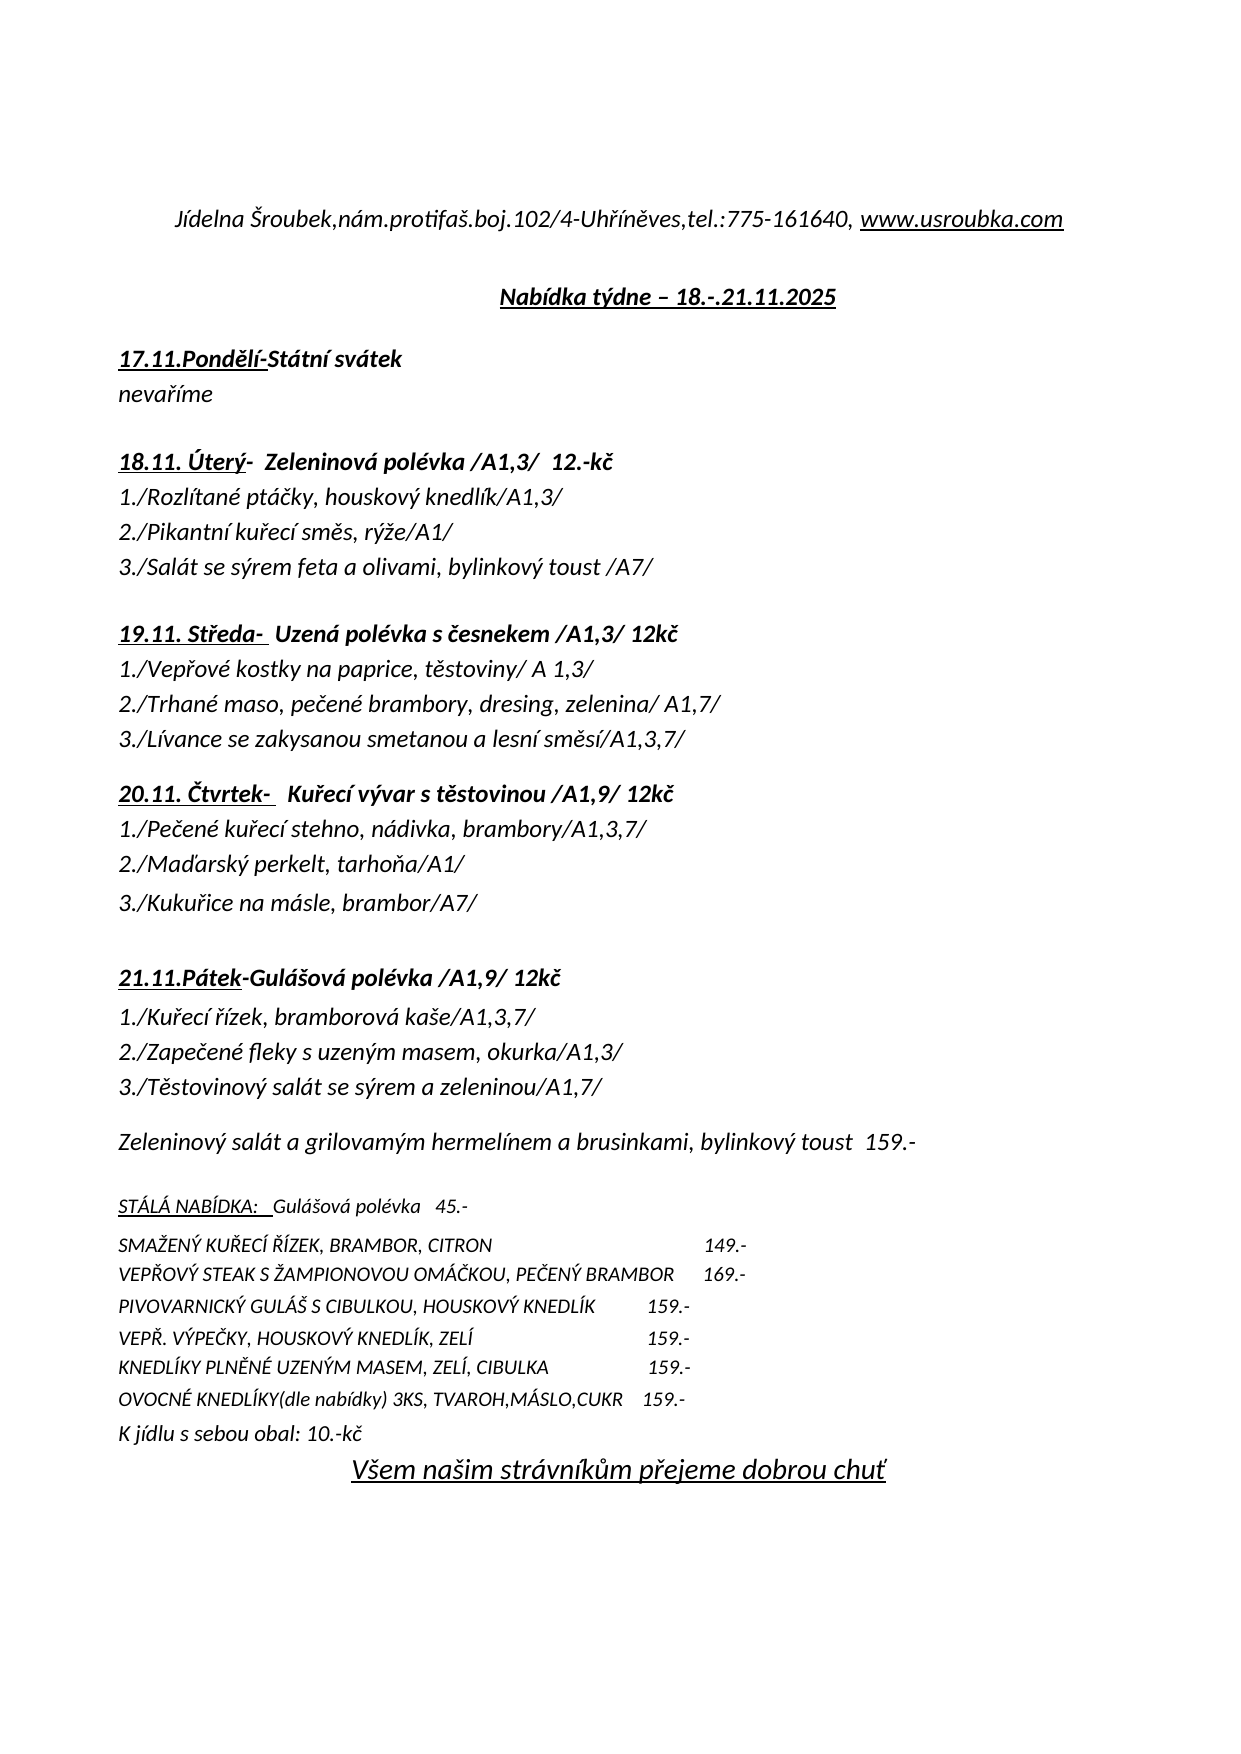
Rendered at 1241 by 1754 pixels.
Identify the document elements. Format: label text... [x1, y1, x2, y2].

text 3./Těstovinový salát se sýrem a zeleninou/A1,7/ [118, 1071, 1122, 1101]
text 1./Pečené kuřecí stehno, nádivka, brambory/A1,3,7/ [118, 814, 1122, 844]
text 1./Kuřecí řízek, bramborová kaše/A1,3,7/ [118, 1001, 1122, 1031]
text OVOCNÉ KNEDLÍKY(dle nabídky) 3KS, TVAROH,MÁSLO,CUKR 159.- [118, 1387, 1122, 1412]
text 2./Zapečené fleky s uzeným masem, okurka/A1,3/ [118, 1036, 1122, 1066]
text VEPŘ. VÝPEČKY, HOUSKOVÝ KNEDLÍK, ZELÍ 159.- [118, 1325, 1122, 1351]
text 21.11.Pátek-Gulášová polévka /A1,9/ 12kč [118, 963, 1122, 993]
text 2./Maďarský perkelt, tarhoňa/A1/ [118, 849, 1122, 879]
text Všem našim strávníkům přejeme dobrou chuť [118, 1451, 1122, 1487]
text 3./Salát se sýrem feta a olivami, bylinkový toust /A7/ [118, 551, 1122, 581]
text 1./Vepřové kostky na paprice, těstoviny/ A 1,3/ [118, 653, 1122, 683]
text 18.11. Úterý- Zeleninová polévka /A1,3/ 12.-kč [118, 446, 1122, 476]
text 19.11. Středa- Uzená polévka s česnekem /A1,3/ 12kč [118, 618, 1122, 648]
text Zeleninový salát a grilovamým hermelínem a brusinkami, bylinkový toust 159.- [118, 1126, 1122, 1157]
text K jídlu s sebou obal: 10.-kč [118, 1419, 1122, 1447]
text VEPŘOVÝ STEAK S ŽAMPIONOVOU OMÁČKOU, PEČENÝ BRAMBOR 169.- [118, 1261, 1122, 1286]
text PIVOVARNICKÝ GULÁŠ S CIBULKOU, HOUSKOVÝ KNEDLÍK 159.- [118, 1293, 1122, 1318]
text Jídelna Šroubek,nám.protifaš.boj.102/4-Uhříněves,tel.:775-161640, www.usroubka.com [118, 203, 1122, 234]
text 3./Kukuřice na másle, brambor/A7/ [118, 887, 1122, 917]
text Nabídka týdne – 18.-.21.11.2025 [118, 253, 1122, 319]
text KNEDLÍKY PLNĚNÉ UZENÝM MASEM, ZELÍ, CIBULKA 159.- [118, 1354, 1122, 1380]
text 17.11.Pondělí-Státní svátek [118, 343, 1122, 374]
text 3./Lívance se zakysanou smetanou a lesní směsí/A1,3,7/ [118, 723, 1122, 753]
text 2./Pikantní kuřecí směs, rýže/A1/ [118, 516, 1122, 546]
text 1./Rozlítané ptáčky, houskový knedlík/A1,3/ [118, 481, 1122, 511]
text STÁLÁ NABÍDKA: Gulášová polévka 45.- [118, 1194, 1122, 1219]
text SMAŽENÝ KUŘECÍ ŘÍZEK, BRAMBOR, CITRON 149.- [118, 1232, 1122, 1257]
text 2./Trhané maso, pečené brambory, dresing, zelenina/ A1,7/ [118, 688, 1122, 718]
text nevaříme [118, 378, 1122, 409]
text 20.11. Čtvrtek- Kuřecí vývar s těstovinou /A1,9/ 12kč [118, 779, 1122, 809]
